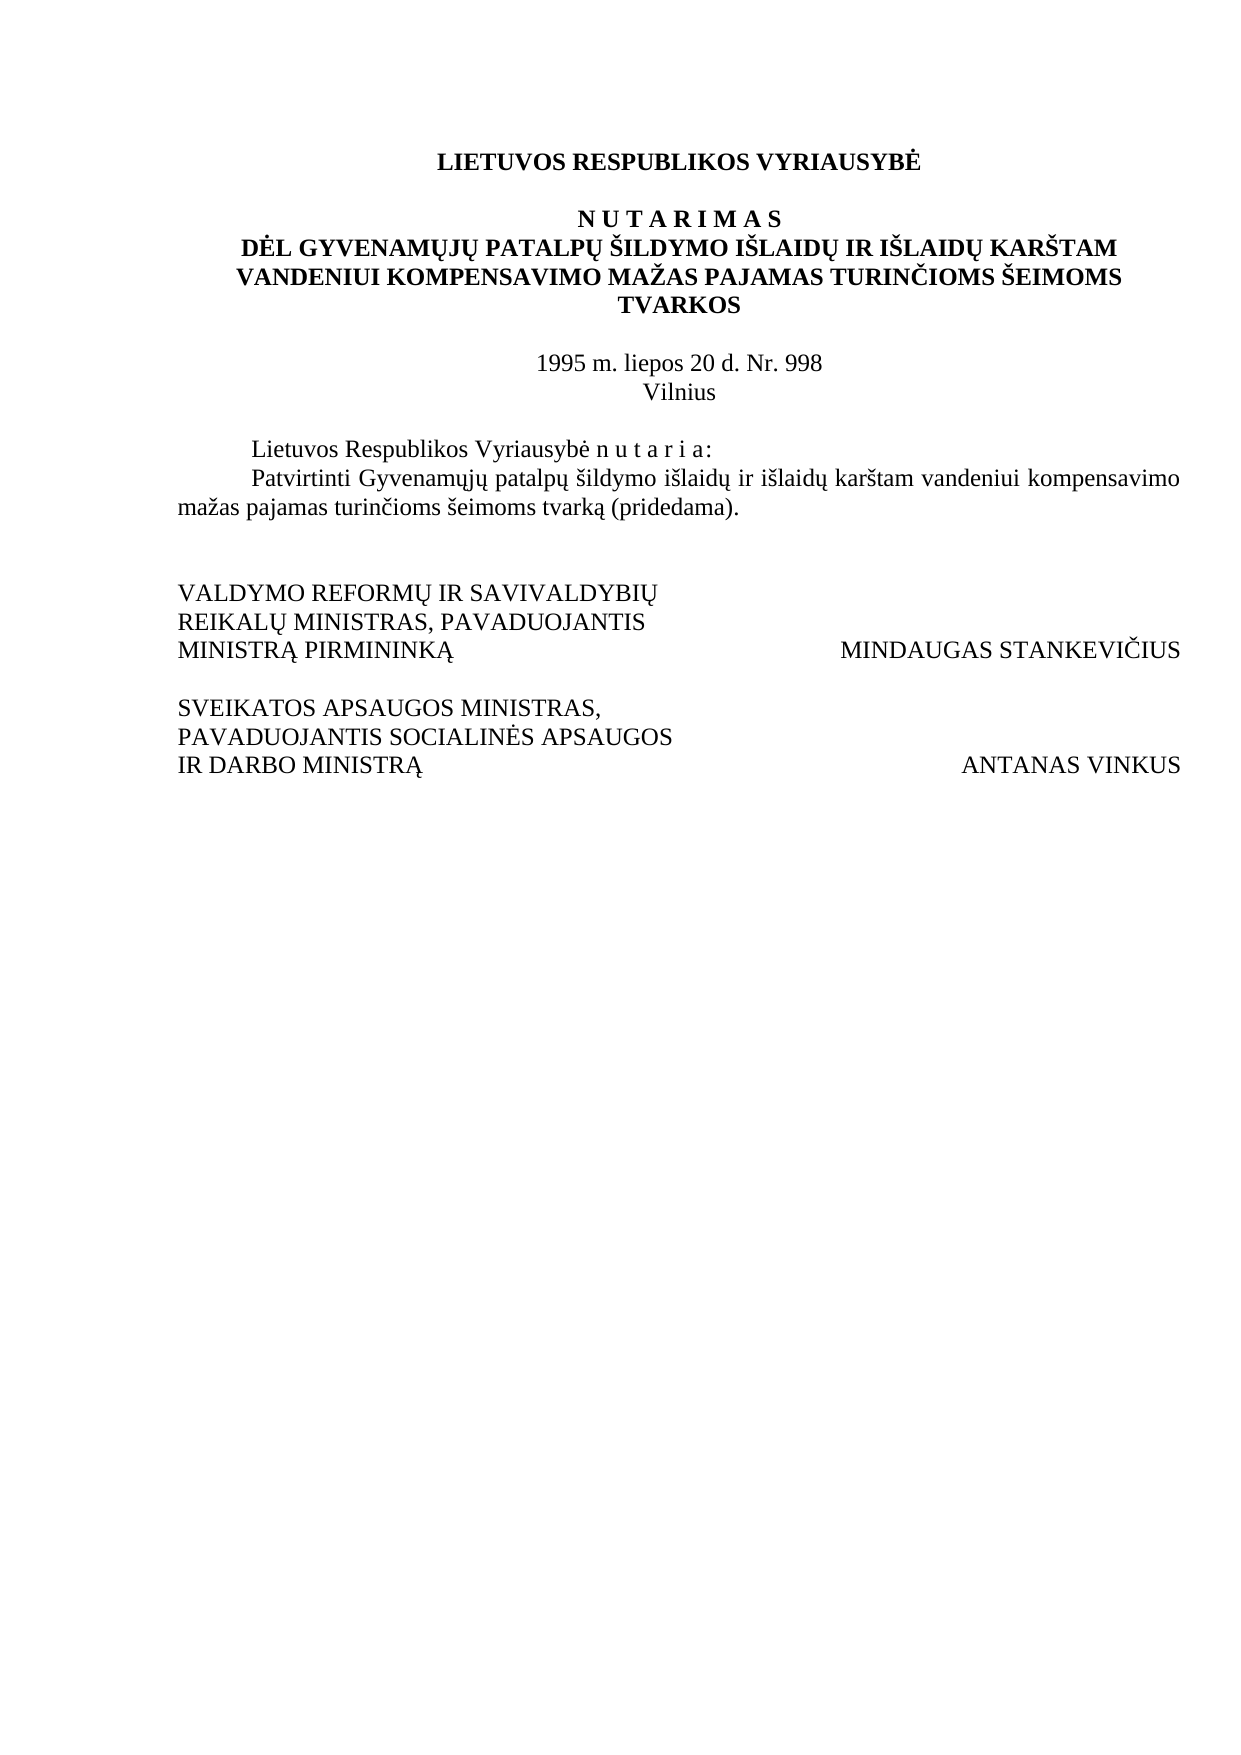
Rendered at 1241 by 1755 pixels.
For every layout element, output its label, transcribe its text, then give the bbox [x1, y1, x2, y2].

text SVEIKATOS APSAUGOS MINISTRAS, [177, 693, 1181, 722]
text MINISTRĄ PIRMININKĄ MINDAUGAS STANKEVIČIUS [177, 636, 1181, 664]
text PAVADUOJANTIS SOCIALINĖS APSAUGOS [177, 722, 1181, 751]
text IR DARBO MINISTRĄ ANTANAS VINKUS [177, 751, 1181, 779]
text VALDYMO REFORMŲ IR SAVIVALDYBIŲ [177, 578, 1181, 607]
text DĖL GYVENAMŲJŲ PATALPŲ ŠILDYMO IŠLAIDŲ IR IŠLAIDŲ KARŠTAM VANDENIUI KOMPENSAVIMO MAŽAS PAJAMAS TURINČIOMS ŠEIMOMS TVARKOS [177, 233, 1181, 319]
text N U T A R I M A S [177, 204, 1181, 233]
text Lietuvos Respublikos Vyriausybė nutaria: [177, 434, 1181, 463]
text REIKALŲ MINISTRAS, PAVADUOJANTIS [177, 607, 1181, 636]
text Patvirtinti Gyvenamųjų patalpų šildymo išlaidų ir išlaidų karštam vandeniui kompensavimo mažas pajamas turinčioms šeimoms tvarką (pridedama). [177, 463, 1181, 521]
text LIETUVOS RESPUBLIKOS VYRIAUSYBĖ [177, 147, 1181, 176]
text 1995 m. liepos 20 d. Nr. 998 [177, 348, 1181, 377]
text Vilnius [177, 377, 1181, 406]
